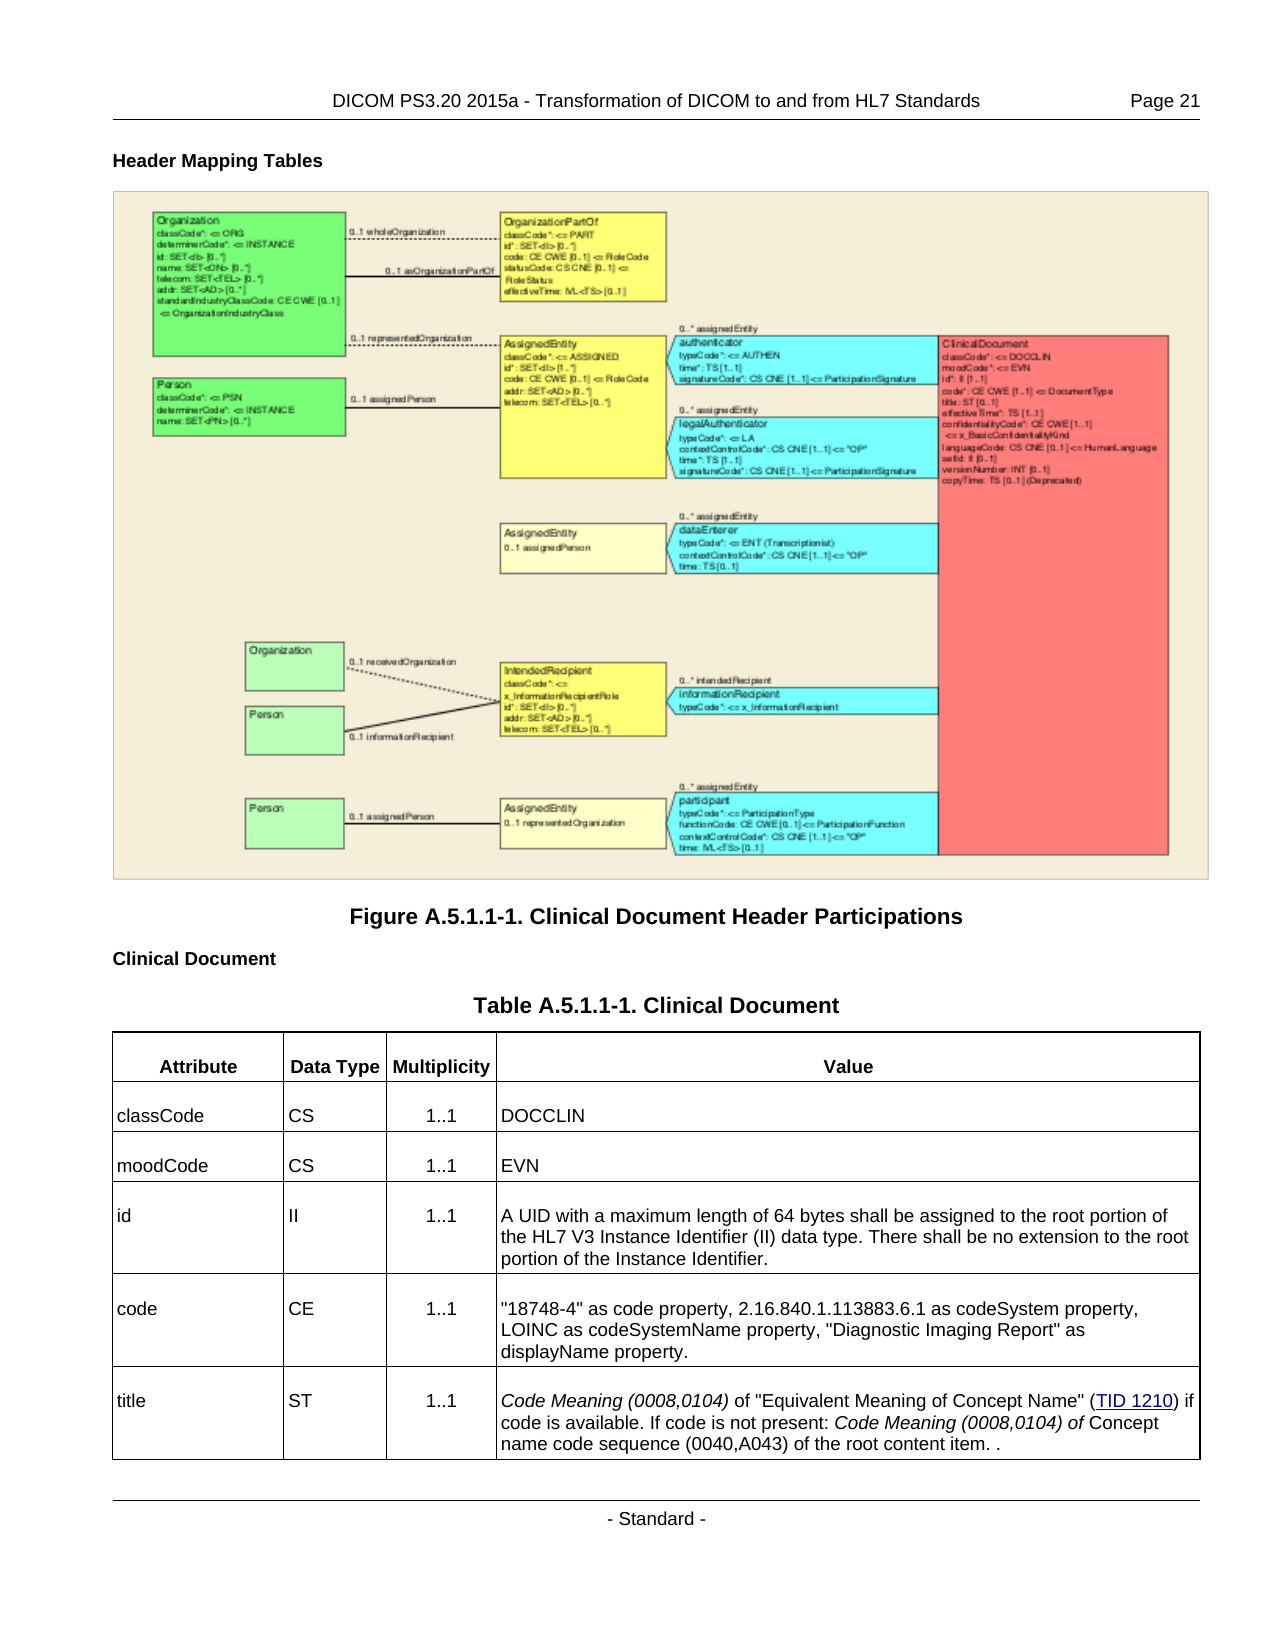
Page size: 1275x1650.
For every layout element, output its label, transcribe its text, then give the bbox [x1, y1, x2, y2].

table_cell CE [284, 1274, 386, 1366]
table_cell ST [284, 1367, 386, 1459]
table_cell A UID with a maximum length of 64 bytes shall be assigned to the root portion of the HL7 V3 Instance Identifier (II) data type. There shall be no extension to the root portion of the Instance Identifier. [497, 1182, 1199, 1273]
table_cell CS [284, 1082, 386, 1131]
table_cell 1..1 [387, 1367, 496, 1459]
picture [112, 190, 1210, 881]
table_cell CS [284, 1132, 386, 1181]
table_cell moodCode [113, 1132, 283, 1181]
text Header Mapping Tables [112, 150, 1200, 172]
table_header Multiplicity [387, 1033, 496, 1081]
table_cell II [284, 1182, 386, 1273]
table_header Attribute [113, 1033, 283, 1081]
text Figure A.5.1.1-1. Clinical Document Header Participations [112, 903, 1200, 929]
text Clinical Document [112, 948, 1200, 969]
table_cell 1..1 [387, 1182, 496, 1273]
table_cell "18748-4" as code property, 2.16.840.1.113883.6.1 as codeSystem property, LOINC as codeSystemName property, "Diagnostic Imaging Report" as displayName property. [497, 1274, 1199, 1366]
table_cell DOCCLIN [497, 1082, 1199, 1131]
table_cell 1..1 [387, 1132, 496, 1181]
text Table A.5.1.1-1. Clinical Document [112, 992, 1200, 1018]
table_cell code [113, 1274, 283, 1366]
table_header Data Type [284, 1033, 386, 1081]
table_cell 1..1 [387, 1274, 496, 1366]
table_cell EVN [497, 1132, 1199, 1181]
table_cell title [113, 1367, 283, 1459]
table_header Value [497, 1033, 1199, 1081]
table_cell 1..1 [387, 1082, 496, 1131]
table_cell Code Meaning (0008,0104) of "Equivalent Meaning of Concept Name" (TID 1210) if code is available. If code is not present: Code Meaning (0008,0104) of Concept name code sequence (0040,A043) of the root content item. . [497, 1367, 1199, 1459]
table_cell id [113, 1182, 283, 1273]
table_cell classCode [113, 1082, 283, 1131]
